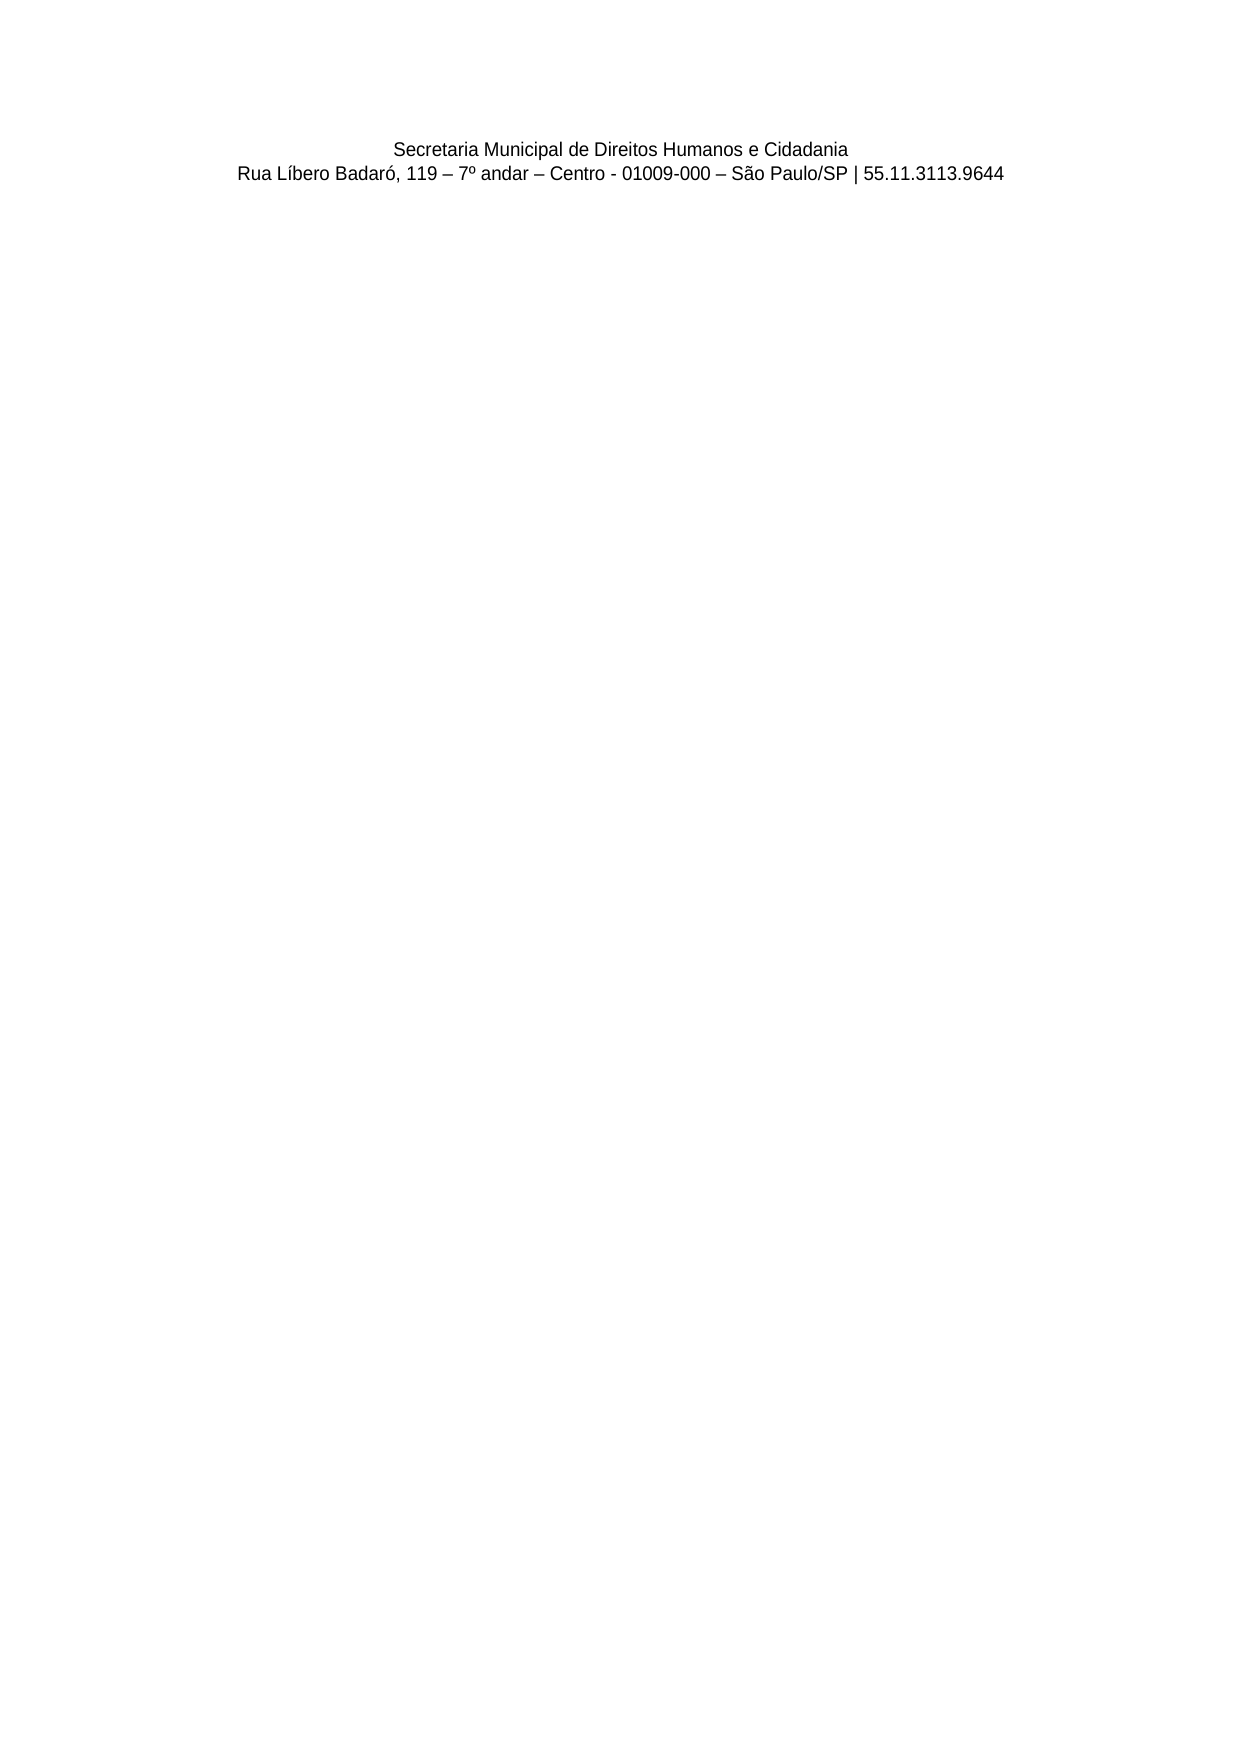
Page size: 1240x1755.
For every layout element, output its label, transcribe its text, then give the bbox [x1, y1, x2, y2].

text Rua Líbero Badaró, 119 – 7º andar – Centro - 01009-000 – São Paulo/SP | 55.11.3113.9644 [193, 162, 1048, 185]
text Secretaria Municipal de Direitos Humanos e Cidadania [193, 137, 1048, 160]
